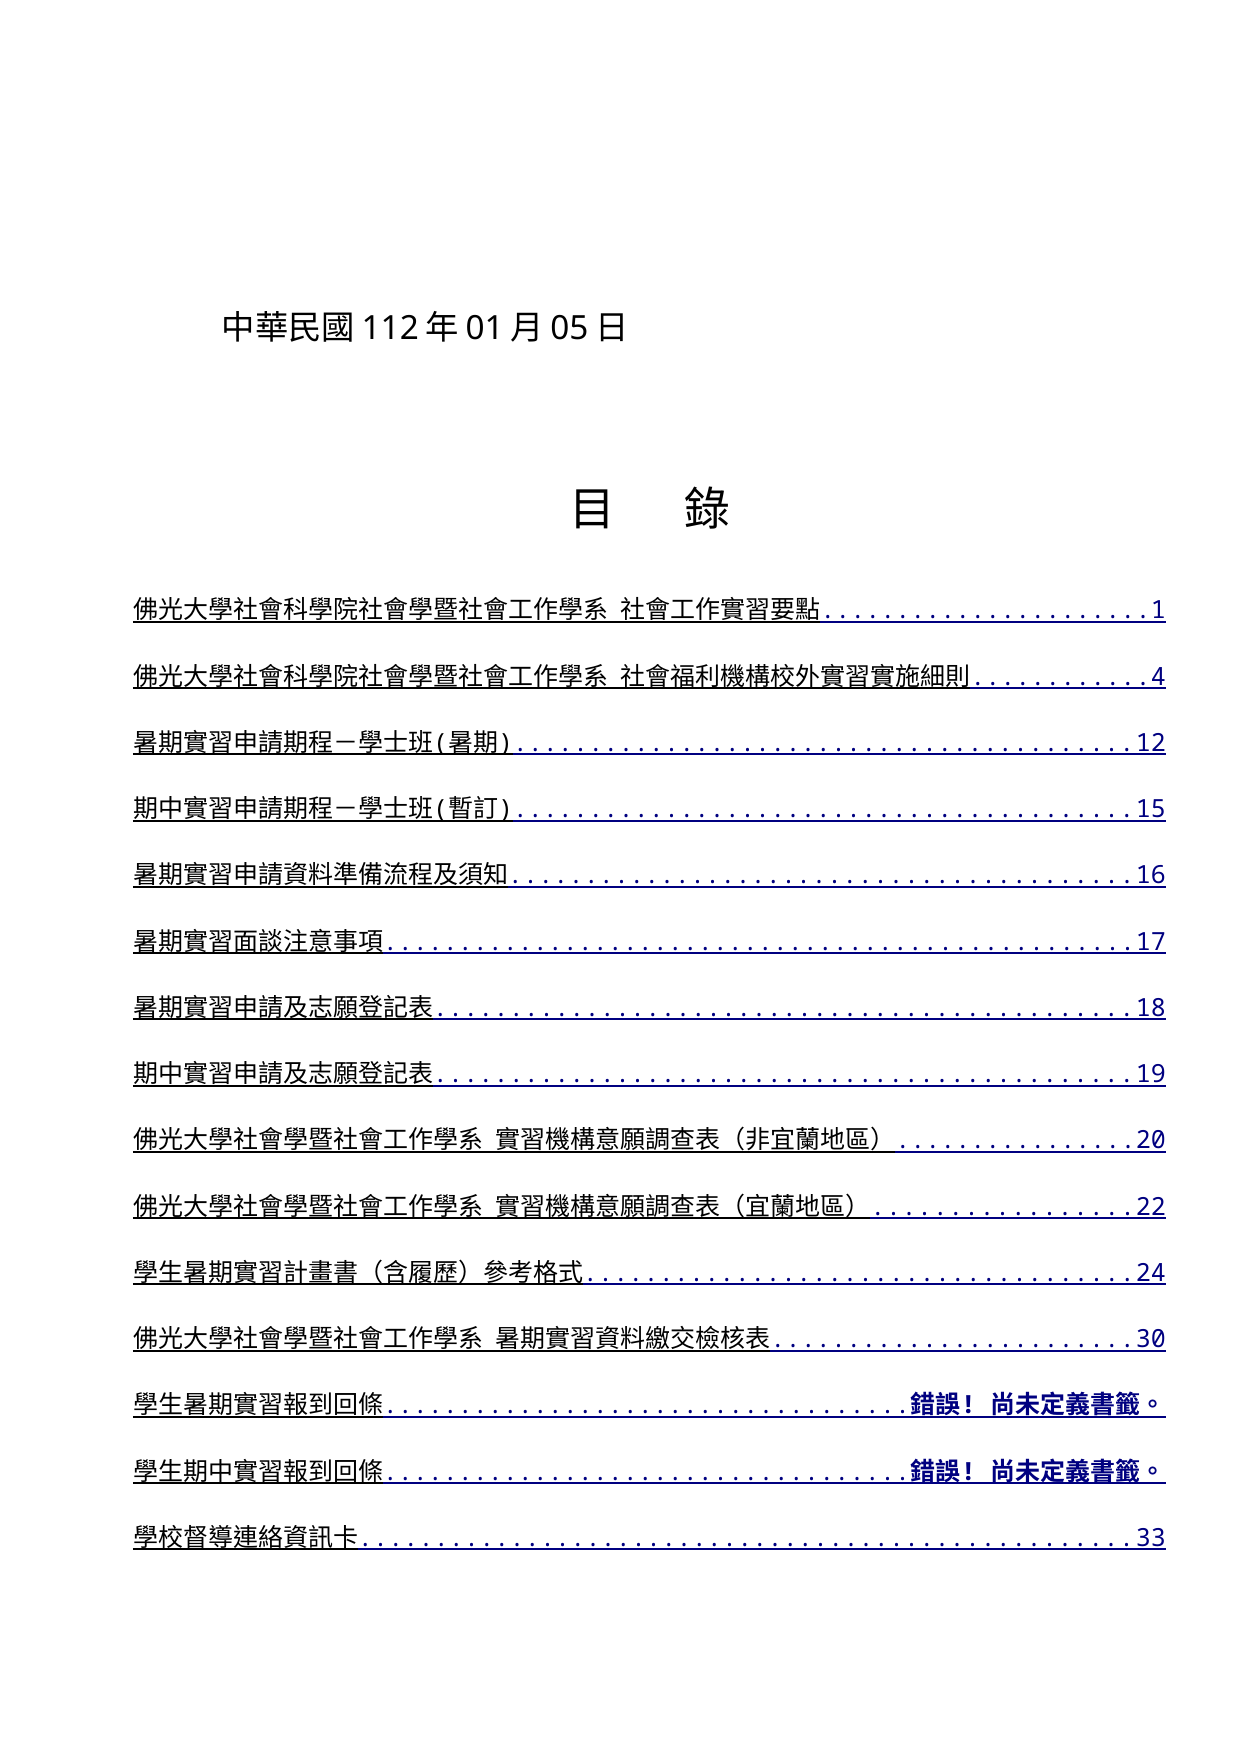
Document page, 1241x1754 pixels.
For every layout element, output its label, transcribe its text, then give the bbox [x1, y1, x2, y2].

text 佛光大學社會科學院社會學暨社會工作學系 社會工作實習要點 1 [133, 566, 1167, 629]
text 學生期中實習報到回條 錯誤! 尚未定義書籤。 [133, 1428, 1167, 1490]
text 佛光大學社會科學院社會學暨社會工作學系 社會福利機構校外實習實施細則 4 [133, 633, 1167, 695]
text 期中實習申請及志願登記表 19 [133, 1030, 1167, 1093]
text 目 錄 [133, 433, 1167, 558]
text 期中實習申請期程－學士班(暫訂) 15 [133, 765, 1167, 828]
text 學生暑期實習報到回條 錯誤! 尚未定義書籤。 [133, 1361, 1167, 1424]
text 佛光大學社會學暨社會工作學系 實習機構意願調查表（宜蘭地區） 22 [133, 1163, 1167, 1225]
text 學校督導連絡資訊卡 33 [133, 1494, 1167, 1556]
text 暑期實習面談注意事項 17 [133, 898, 1167, 960]
text 暑期實習申請資料準備流程及須知 16 [133, 831, 1167, 894]
text 學生暑期實習計畫書（含履歷）參考格式 24 [133, 1229, 1167, 1291]
text 暑期實習申請及志願登記表 18 [133, 964, 1167, 1026]
text 佛光大學社會學暨社會工作學系 暑期實習資料繳交檢核表 30 [133, 1295, 1167, 1358]
text 佛光大學社會學暨社會工作學系 實習機構意願調查表（非宜蘭地區） 20 [133, 1096, 1167, 1159]
text 暑期實習申請期程－學士班(暑期) 12 [133, 699, 1167, 761]
text 中華民國112年01月05日 [221, 283, 1034, 346]
